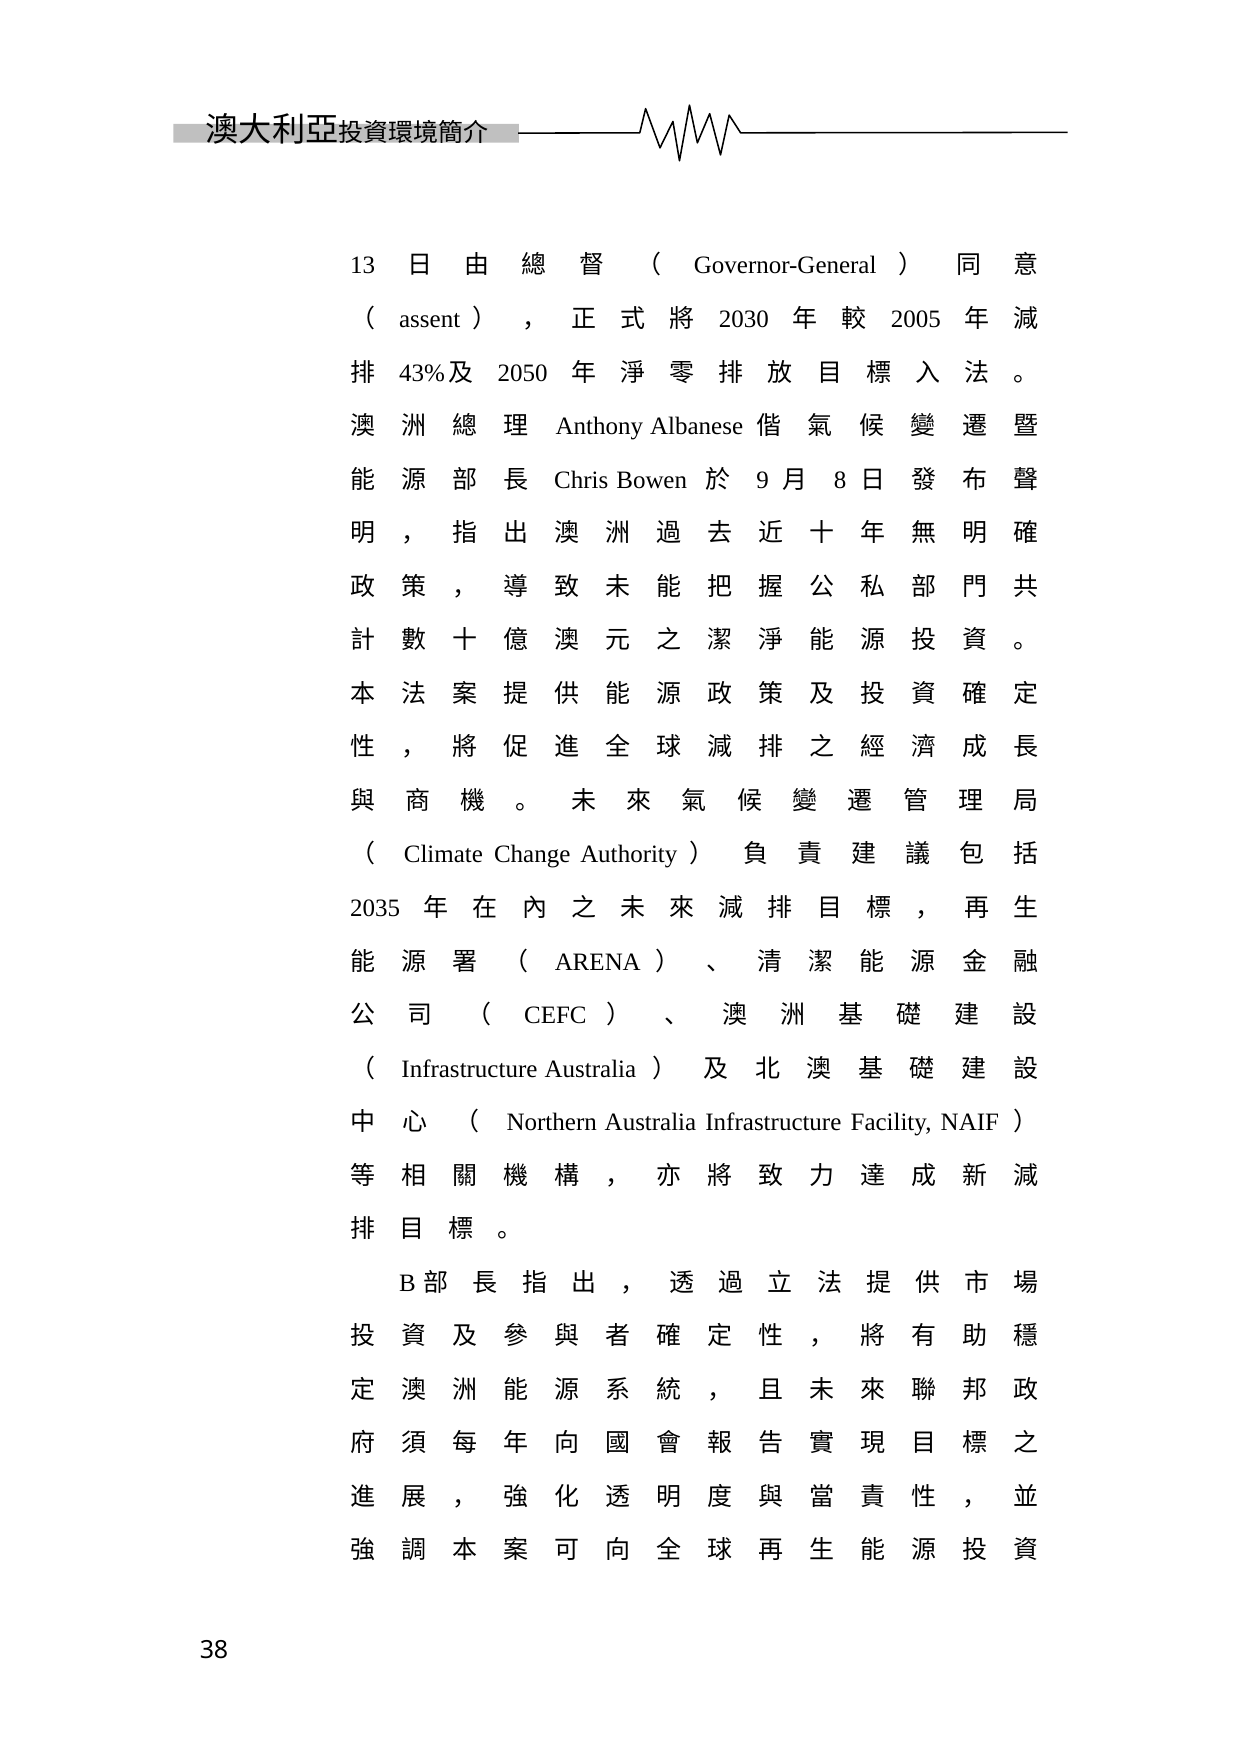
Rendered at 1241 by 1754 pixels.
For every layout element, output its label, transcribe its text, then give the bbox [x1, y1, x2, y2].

text 13日由總督（Governor-General）同意（assent），正式將2030年較2005年減排43%及2050年淨零排放目標入法。澳洲總理Anthony Albanese偕氣候變遷暨能源部長Chris Bowen於9月8日發布聲明，指出澳洲過去近十年無明確政策，導致未能把握公私部門共計數十億澳元之潔淨能源投資。本法案提供能源政策及投資確定性，將促進全球減排之經濟成長與商機。未來氣候變遷管理局（Climate Change Authority）負責建議包括2035年在內之未來減排目標，再生能源署（ARENA）、清潔能源金融公司（CEFC）、澳洲基礎建設（Infrastructure Australia）及北澳基礎建設中心（Northern Australia Infrastructure Facility, NAIF）等相關機構，亦將致力達成新減排目標。 [325, 236, 1063, 1253]
text B部長指出，透過立法提供市場投資及參與者確定性，將有助穩定澳洲能源系統，且未來聯邦政府須每年向國會報告實現目標之進展，強化透明度與當責性，並強調本案可向全球再生能源投資 [325, 1253, 1063, 1575]
